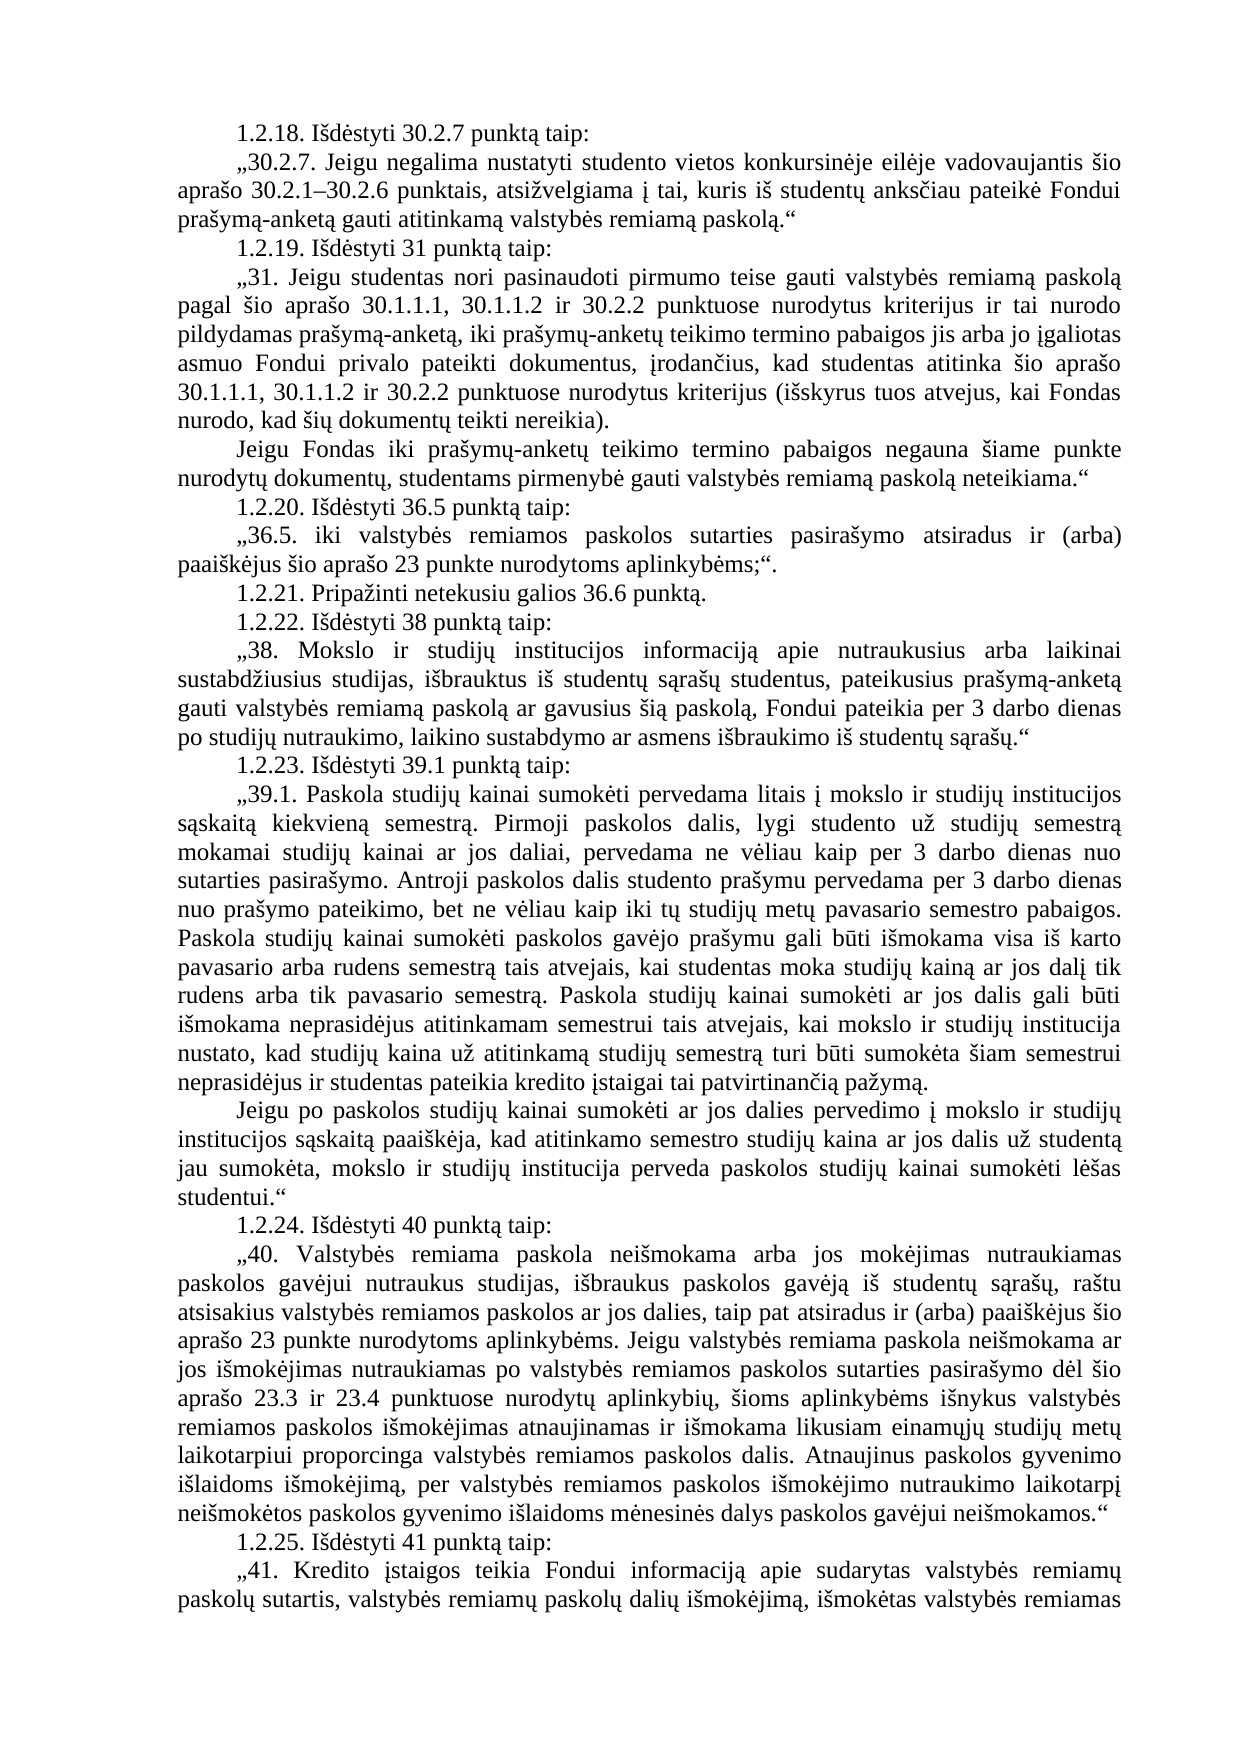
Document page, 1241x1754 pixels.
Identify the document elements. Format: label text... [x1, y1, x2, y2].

text „36.5. iki valstybės remiamos paskolos sutarties pasirašymo atsiradus ir (arba) paaiškėjus šio aprašo 23 punkte nurodytoms aplinkybėms;“. [177, 521, 1122, 578]
text Jeigu Fondas iki prašymų-anketų teikimo termino pabaigos negauna šiame punkte nurodytų dokumentų, studentams pirmenybė gauti valstybės remiamą paskolą neteikiama.“ [177, 434, 1122, 492]
text „38. Mokslo ir studijų institucijos informaciją apie nutraukusius arba laikinai sustabdžiusius studijas, išbrauktus iš studentų sąrašų studentus, pateikusius prašymą-anketą gauti valstybės remiamą paskolą ar gavusius šią paskolą, Fondui pateikia per 3 darbo dienas po studijų nutraukimo, laikino sustabdymo ar asmens išbraukimo iš studentų sąrašų.“ [177, 636, 1122, 751]
text 1.2.19. Išdėstyti 31 punktą taip: [177, 233, 1122, 262]
text „30.2.7. Jeigu negalima nustatyti studento vietos konkursinėje eilėje vadovaujantis šio aprašo 30.2.1–30.2.6 punktais, atsižvelgiama į tai, kuris iš studentų anksčiau pateikė Fondui prašymą-anketą gauti atitinkamą valstybės remiamą paskolą.“ [177, 147, 1122, 233]
text „31. Jeigu studentas nori pasinaudoti pirmumo teise gauti valstybės remiamą paskolą pagal šio aprašo 30.1.1.1, 30.1.1.2 ir 30.2.2 punktuose nurodytus kriterijus ir tai nurodo pildydamas prašymą-anketą, iki prašymų-anketų teikimo termino pabaigos jis arba jo įgaliotas asmuo Fondui privalo pateikti dokumentus, įrodančius, kad studentas atitinka šio aprašo 30.1.1.1, 30.1.1.2 ir 30.2.2 punktuose nurodytus kriterijus (išskyrus tuos atvejus, kai Fondas nurodo, kad šių dokumentų teikti nereikia). [177, 262, 1122, 434]
text 1.2.23. Išdėstyti 39.1 punktą taip: [177, 751, 1122, 779]
text 1.2.18. Išdėstyti 30.2.7 punktą taip: [177, 118, 1122, 147]
text „39.1. Paskola studijų kainai sumokėti pervedama litais į mokslo ir studijų institucijos sąskaitą kiekvieną semestrą. Pirmoji paskolos dalis, lygi studento už studijų semestrą mokamai studijų kainai ar jos daliai, pervedama ne vėliau kaip per 3 darbo dienas nuo sutarties pasirašymo. Antroji paskolos dalis studento prašymu pervedama per 3 darbo dienas nuo prašymo pateikimo, bet ne vėliau kaip iki tų studijų metų pavasario semestro pabaigos. Paskola studijų kainai sumokėti paskolos gavėjo prašymu gali būti išmokama visa iš karto pavasario arba rudens semestrą tais atvejais, kai studentas moka studijų kainą ar jos dalį tik rudens arba tik pavasario semestrą. Paskola studijų kainai sumokėti ar jos dalis gali būti išmokama neprasidėjus atitinkamam semestrui tais atvejais, kai mokslo ir studijų institucija nustato, kad studijų kaina už atitinkamą studijų semestrą turi būti sumokėta šiam semestrui neprasidėjus ir studentas pateikia kredito įstaigai tai patvirtinančią pažymą. [177, 779, 1122, 1096]
text 1.2.20. Išdėstyti 36.5 punktą taip: [177, 492, 1122, 521]
text 1.2.22. Išdėstyti 38 punktą taip: [177, 607, 1122, 636]
text Jeigu po paskolos studijų kainai sumokėti ar jos dalies pervedimo į mokslo ir studijų institucijos sąskaitą paaiškėja, kad atitinkamo semestro studijų kaina ar jos dalis už studentą jau sumokėta, mokslo ir studijų institucija perveda paskolos studijų kainai sumokėti lėšas studentui.“ [177, 1096, 1122, 1211]
text „41. Kredito įstaigos teikia Fondui informaciją apie sudarytas valstybės remiamų paskolų sutartis, valstybės remiamų paskolų dalių išmokėjimą, išmokėtas valstybės remiamas [177, 1556, 1122, 1613]
text 1.2.21. Pripažinti netekusiu galios 36.6 punktą. [177, 578, 1122, 607]
text 1.2.24. Išdėstyti 40 punktą taip: [177, 1211, 1122, 1239]
text „40. Valstybės remiama paskola neišmokama arba jos mokėjimas nutraukiamas paskolos gavėjui nutraukus studijas, išbraukus paskolos gavėją iš studentų sąrašų, raštu atsisakius valstybės remiamos paskolos ar jos dalies, taip pat atsiradus ir (arba) paaiškėjus šio aprašo 23 punkte nurodytoms aplinkybėms. Jeigu valstybės remiama paskola neišmokama ar jos išmokėjimas nutraukiamas po valstybės remiamos paskolos sutarties pasirašymo dėl šio aprašo 23.3 ir 23.4 punktuose nurodytų aplinkybių, šioms aplinkybėms išnykus valstybės remiamos paskolos išmokėjimas atnaujinamas ir išmokama likusiam einamųjų studijų metų laikotarpiui proporcinga valstybės remiamos paskolos dalis. Atnaujinus paskolos gyvenimo išlaidoms išmokėjimą, per valstybės remiamos paskolos išmokėjimo nutraukimo laikotarpį neišmokėtos paskolos gyvenimo išlaidoms mėnesinės dalys paskolos gavėjui neišmokamos.“ [177, 1239, 1122, 1527]
text 1.2.25. Išdėstyti 41 punktą taip: [177, 1527, 1122, 1556]
